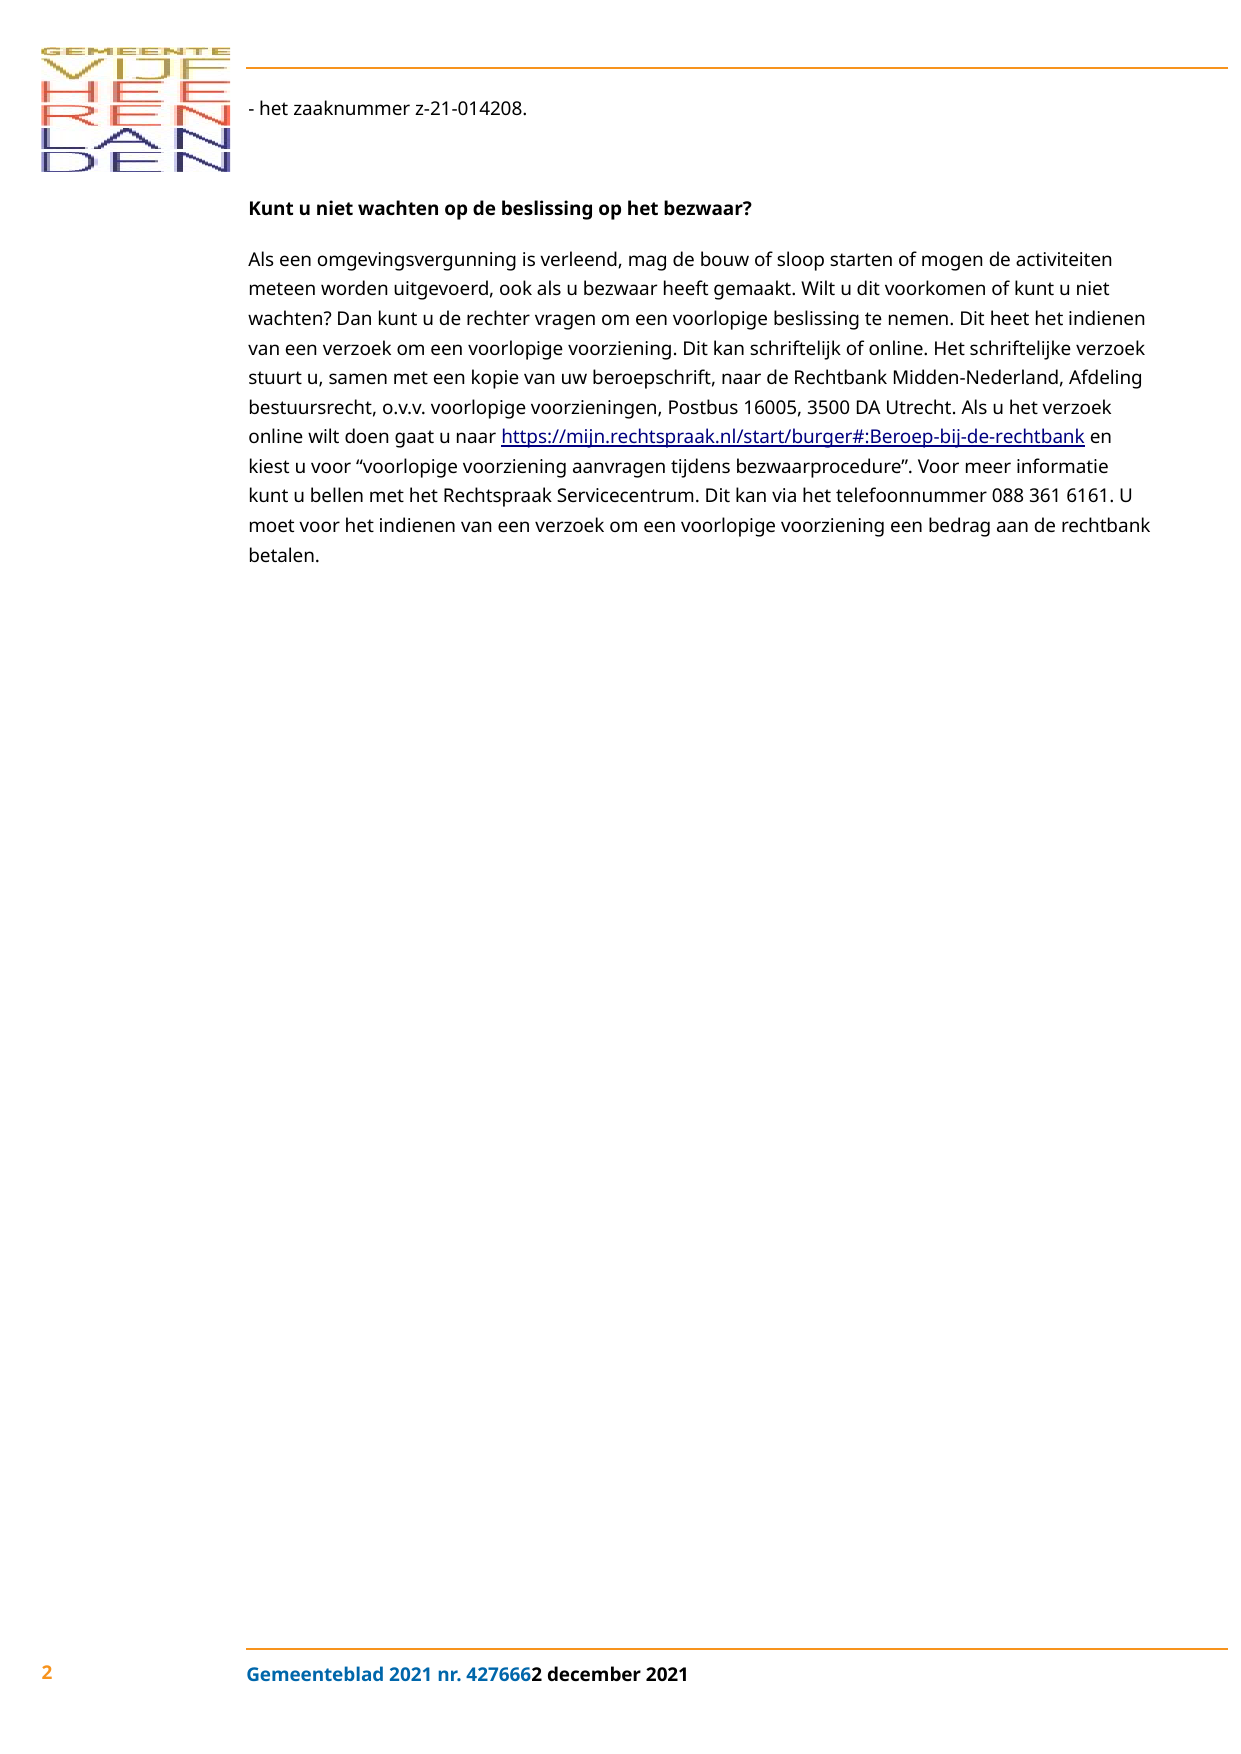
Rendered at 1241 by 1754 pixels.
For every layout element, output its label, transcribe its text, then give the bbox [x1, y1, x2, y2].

text Als een omgevingsvergunning is verleend, mag de bouw of sloop starten of mogen de activiteiten meteen worden uitgevoerd, ook als u bezwaar heeft gemaakt. Wilt u dit voorkomen of kunt u niet wachten? Dan kunt u de rechter vragen om een voorlopige beslissing te nemen. Dit heet het indienen van een verzoek om een voorlopige voorziening. Dit kan schriftelijk of online. Het schriftelijke verzoek stuurt u, samen met een kopie van uw beroepschrift, naar de Rechtbank Midden-Nederland, Afdeling bestuursrecht, o.v.v. voorlopige voorzieningen, Postbus 16005, 3500 DA Utrecht. Als u het verzoek online wilt doen gaat u naar https://mijn.rechtspraak.nl/start/burger#:Beroep-bij-de-rechtbank en kiest u voor “voorlopige voorziening aanvragen tijdens bezwaarprocedure”. Voor meer informatie kunt u bellen met het Rechtspraak Servicecentrum. Dit kan via het telefoonnummer 088 361 6161. U moet voor het indienen van een verzoek om een voorlopige voorziening een bedrag aan de rechtbank betalen. [248, 246, 1152, 568]
text Kunt u niet wachten op de beslissing op het bezwaar? [248, 196, 1152, 221]
picture [41, 47, 231, 172]
text - het zaaknummer z-21-014208. [248, 95, 1152, 121]
